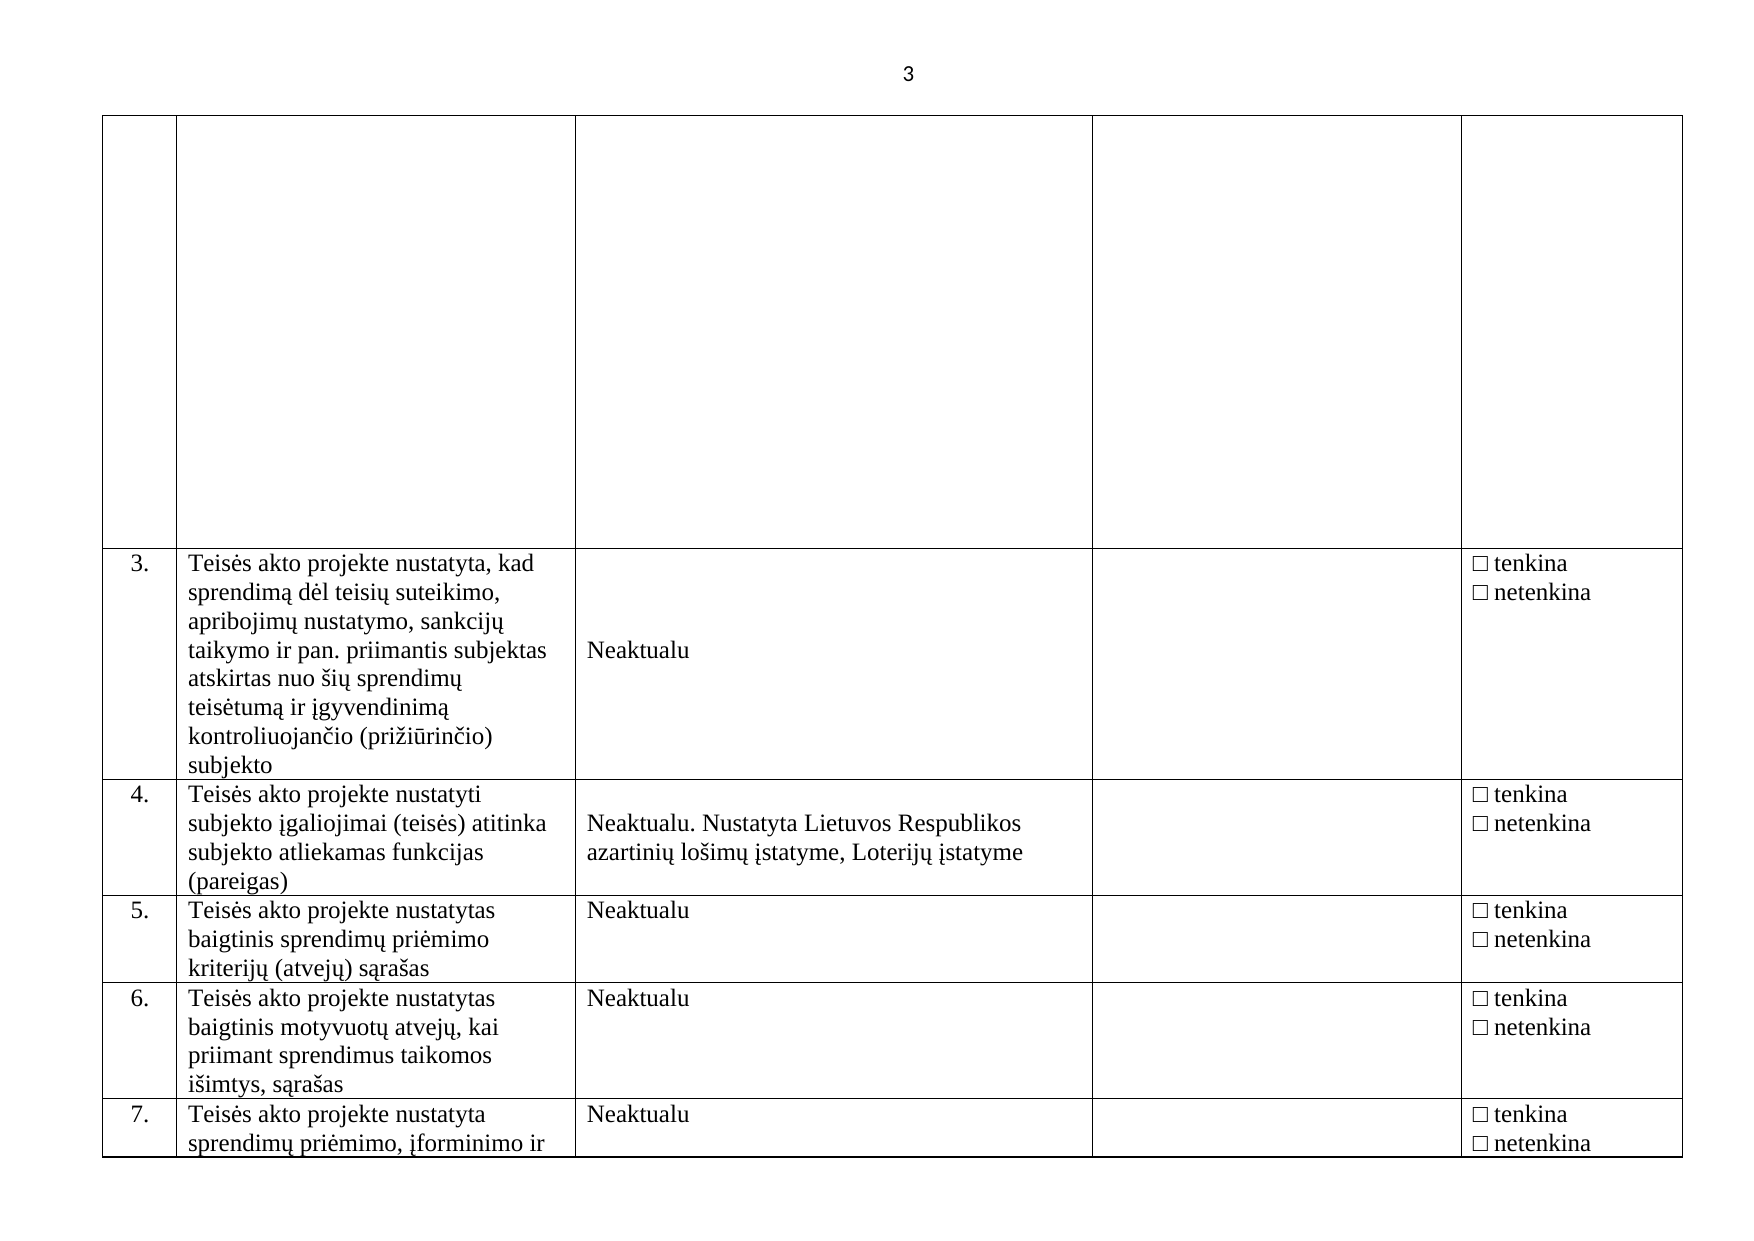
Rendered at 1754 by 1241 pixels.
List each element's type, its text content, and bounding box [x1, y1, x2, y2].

table_cell Teisės akto projekte nustatytas baigtinis motyvuotų atvejų, kai priimant sprendimus taikomos išimtys, sąrašas [177, 983, 575, 1098]
table_cell Teisės akto projekte nustatyta, kad sprendimą dėl teisių suteikimo, apribojimų nustatymo, sankcijų taikymo ir pan. priimantis subjektas atskirtas nuo šių sprendimų teisėtumą ir įgyvendinimą kontroliuojančio (prižiūrinčio) subjekto [177, 549, 575, 778]
table_cell Teisės akto projekte nustatyti subjekto įgaliojimai (teisės) atitinka subjekto atliekamas funkcijas (pareigas) [177, 780, 575, 894]
table_cell □ tenkina □ netenkina [1462, 1099, 1682, 1156]
table_cell □ tenkina □ netenkina [1462, 896, 1682, 982]
table_cell □ tenkina □ netenkina [1462, 549, 1682, 778]
table_cell Neaktualu [576, 1099, 1092, 1156]
table_cell 7. [103, 1099, 176, 1156]
table_cell [1093, 896, 1461, 982]
table_cell □ tenkina □ netenkina [1462, 780, 1682, 894]
table_cell [1093, 983, 1461, 1098]
table_cell [1093, 780, 1461, 894]
table_cell 3. [103, 549, 176, 778]
table_cell [1093, 549, 1461, 778]
table_header [1683, 115, 1701, 547]
table_cell Neaktualu [576, 983, 1092, 1098]
table_header [1462, 116, 1682, 547]
table_cell Teisės akto projekte nustatytas baigtinis sprendimų priėmimo kriterijų (atvejų) sąrašas [177, 896, 575, 982]
table_cell 4. [103, 780, 176, 894]
table_cell [1683, 895, 1701, 982]
table_cell □ tenkina □ netenkina [1462, 983, 1682, 1098]
table_header [1093, 116, 1461, 547]
table_cell Neaktualu [576, 896, 1092, 982]
table_header [177, 116, 575, 547]
table_cell Neaktualu. Nustatyta Lietuvos Respublikos azartinių lošimų įstatyme, Loterijų įstatyme [576, 780, 1092, 894]
table_cell 6. [103, 983, 176, 1098]
table_cell [1093, 1099, 1461, 1156]
table_cell Teisės akto projekte nustatyta sprendimų priėmimo, įforminimo ir [177, 1099, 575, 1156]
table_cell [1683, 779, 1701, 894]
table_header [576, 116, 1092, 547]
table_cell 5. [103, 896, 176, 982]
table_cell Neaktualu [576, 549, 1092, 778]
table_cell [1683, 1098, 1701, 1156]
table_header [103, 116, 176, 547]
table_cell [1683, 548, 1701, 778]
table_cell [1683, 982, 1701, 1098]
